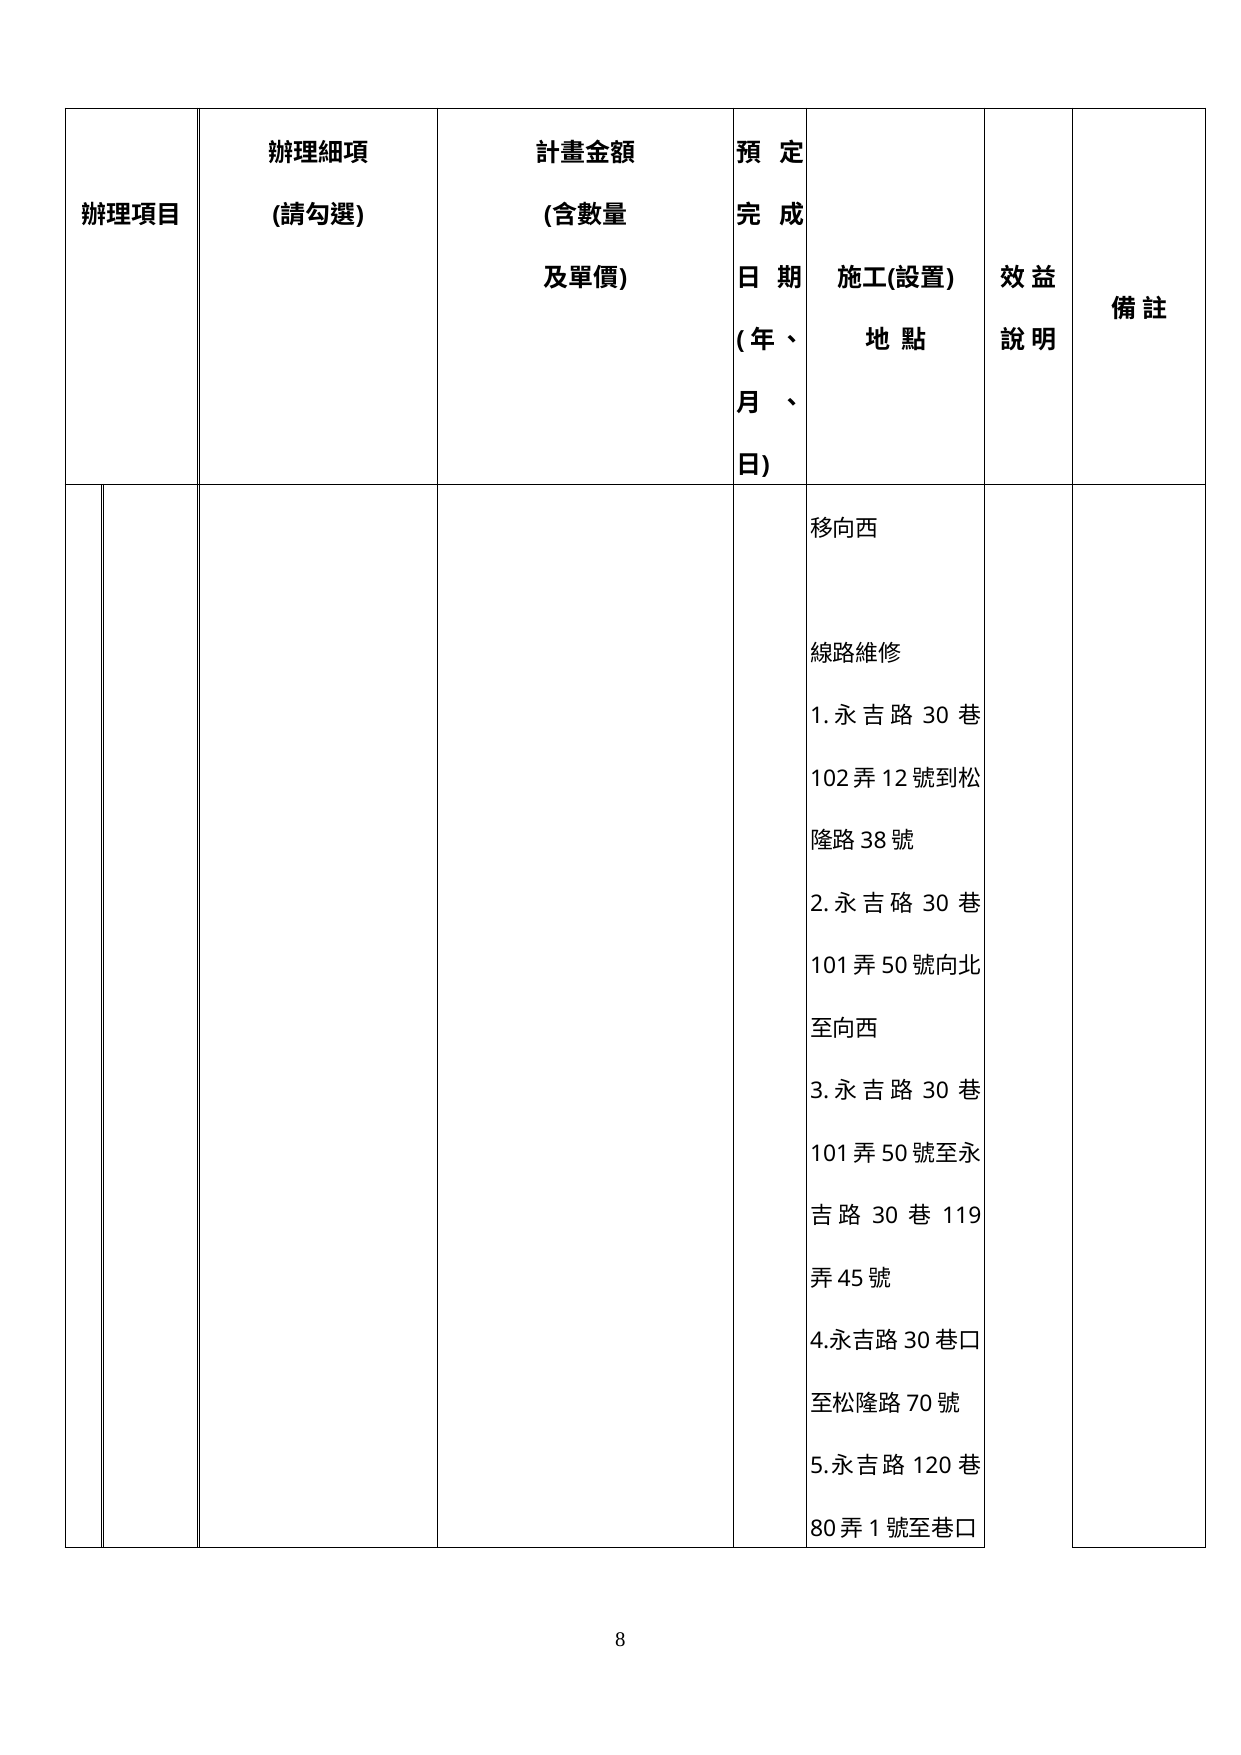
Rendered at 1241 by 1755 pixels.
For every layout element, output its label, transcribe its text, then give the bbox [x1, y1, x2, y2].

table_cell [1073, 485, 1205, 1547]
table_cell [985, 485, 1072, 1547]
table_cell [734, 485, 806, 1547]
table_cell [66, 485, 101, 1547]
table_header 效 益 說 明 [985, 109, 1072, 484]
table_header 預定完成日期(年、月、日) [734, 109, 806, 484]
table_header 辦理細項 (請勾選) [200, 109, 437, 484]
table_header 辦理項目 [66, 109, 197, 484]
table_cell [104, 485, 197, 1547]
table_cell [438, 485, 733, 1547]
table_cell [200, 485, 437, 1547]
table_header 計畫金額 (含數量 及單價) [438, 109, 733, 484]
table_header 施工(設置) 地 點 [807, 109, 984, 484]
table_cell 移向西 線路維修 1.永吉路30巷102弄12號到松隆路38號 2.永吉硌30巷101弄50號向北至向西 3.永吉路30巷101弄50號至永吉路30巷119弄45號 4.永吉路30巷口至松隆路70號 5.永吉路120巷80弄1號至巷口 [807, 485, 984, 1547]
table_header 備 註 [1073, 109, 1205, 484]
